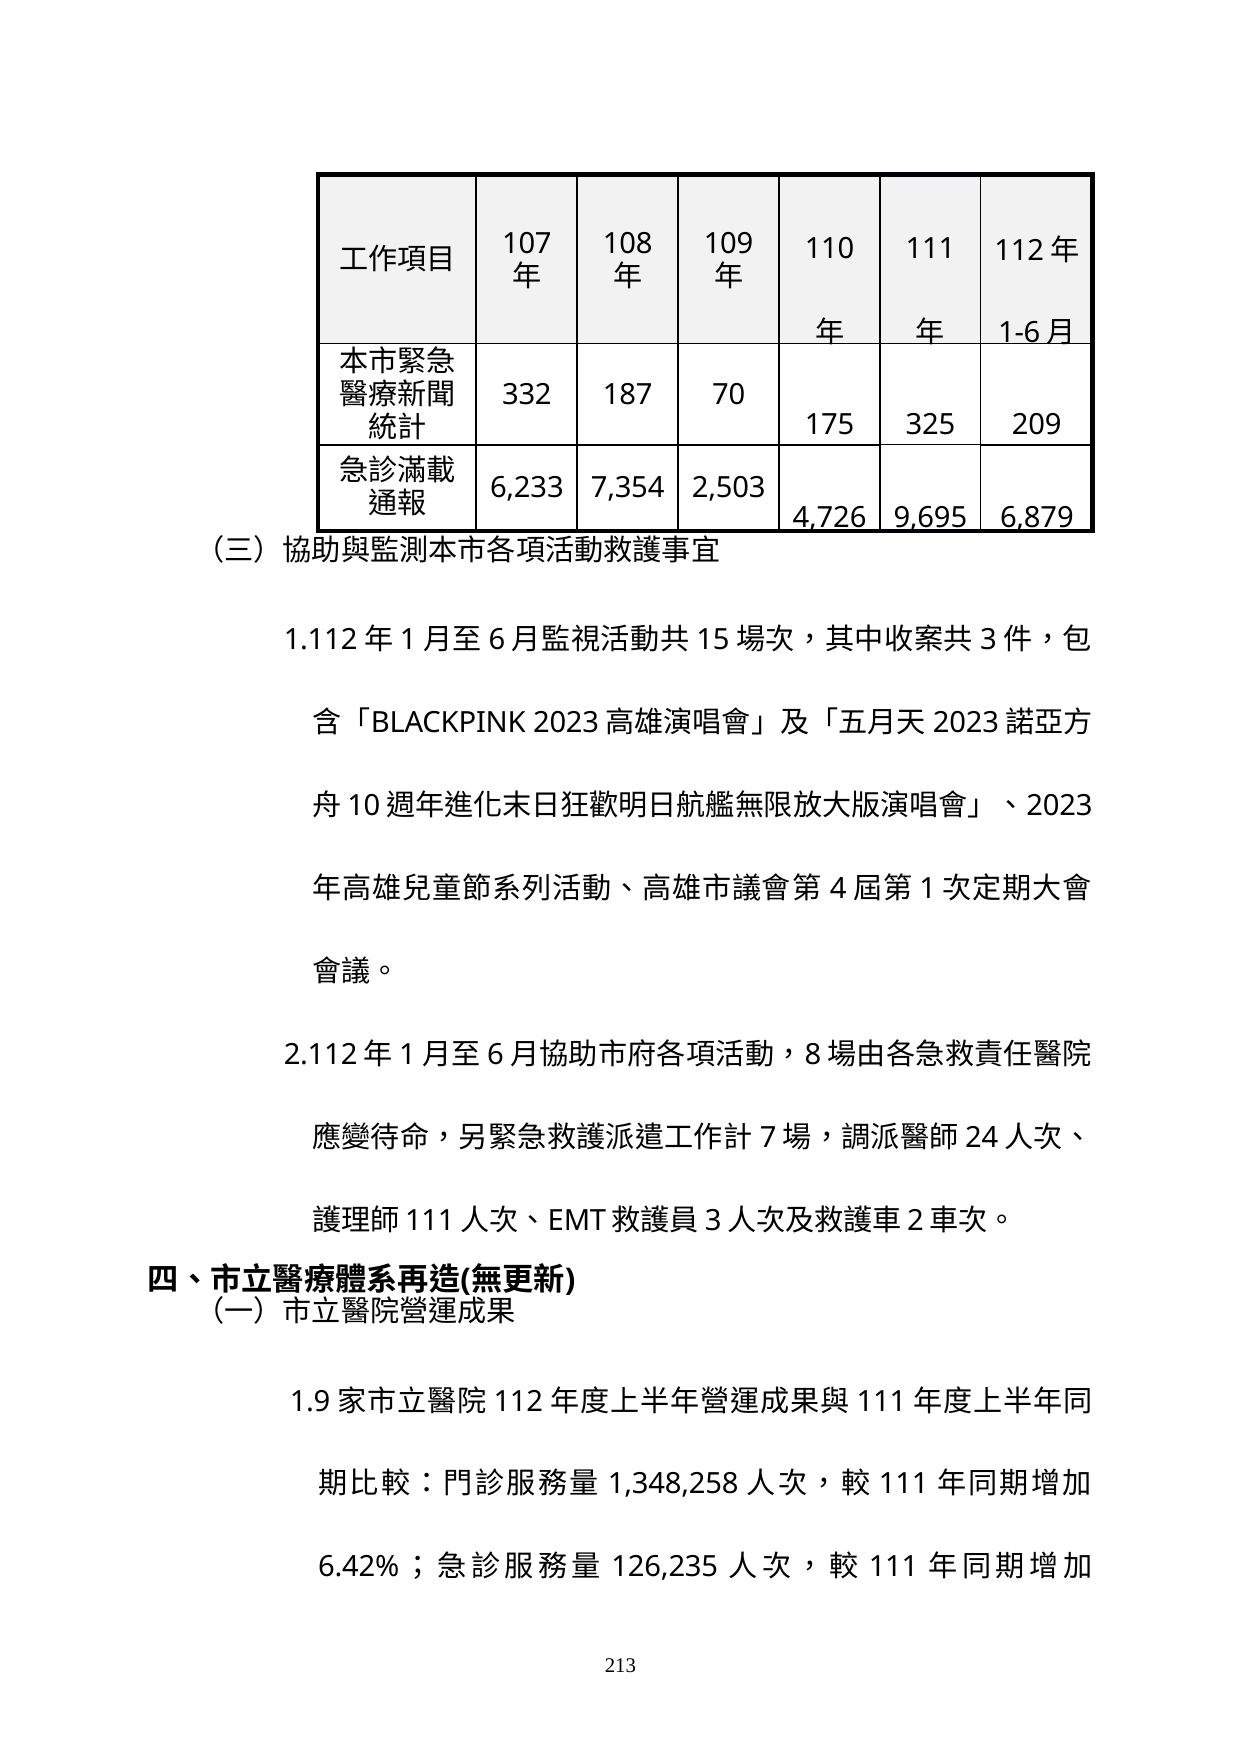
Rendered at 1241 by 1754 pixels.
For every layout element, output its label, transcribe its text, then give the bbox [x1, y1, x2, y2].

table_cell 187 [578, 344, 677, 444]
table_cell 332 [477, 344, 576, 444]
text 1.112年1月至6月監視活動共15場次，其中收案共3件，包含「BLACKPINK 2023高雄演唱會」及「五月天2023諾亞方舟10週年進化末日狂歡明日航艦無限放大版演唱會」、2023年高雄兒童節系列活動、高雄市議會第4屆第1次定期大會會議。 [283, 567, 1092, 981]
text 1.9家市立醫院112年度上半年營運成果與111年度上半年同期比較：門診服務量1,348,258人次，較111年同期增加6.42%；急診服務量126,235人次，較111年同期增加 [289, 1328, 1092, 1577]
text （三）協助與監測本市各項活動救護事宜 [195, 533, 1092, 567]
table_header 110年 [780, 177, 879, 343]
table_cell 6,879 [981, 446, 1090, 529]
table_header 112年1-6月 [981, 177, 1090, 343]
text 四、市立醫療體系再造(無更新) [148, 1263, 1092, 1297]
text （一）市立醫院營運成果 [195, 1297, 1092, 1328]
table_cell 急診滿載通報 [320, 446, 475, 529]
table_header 107年 [477, 177, 576, 343]
table_cell 7,354 [578, 446, 677, 529]
table_cell 70 [679, 344, 778, 444]
table_cell 175 [780, 344, 879, 444]
table_header 108年 [578, 177, 677, 343]
table_cell 209 [981, 344, 1090, 444]
table_header 109年 [679, 177, 778, 343]
table_header 111年 [881, 177, 980, 343]
table_cell 6,233 [477, 446, 576, 529]
table_cell 4,726 [780, 446, 879, 529]
table_cell 325 [881, 344, 980, 444]
table_cell 本市緊急醫療新聞統計 [320, 344, 475, 444]
table_header 工作項目 [320, 177, 475, 343]
text 2.112年1月至6月協助市府各項活動，8場由各急救責任醫院應變待命，另緊急救護派遣工作計7場，調派醫師24人次、護理師111人次、EMT救護員3人次及救護車2車次。 [283, 981, 1092, 1230]
table_cell 9,695 [881, 445, 980, 529]
table_cell 2,503 [679, 446, 778, 529]
